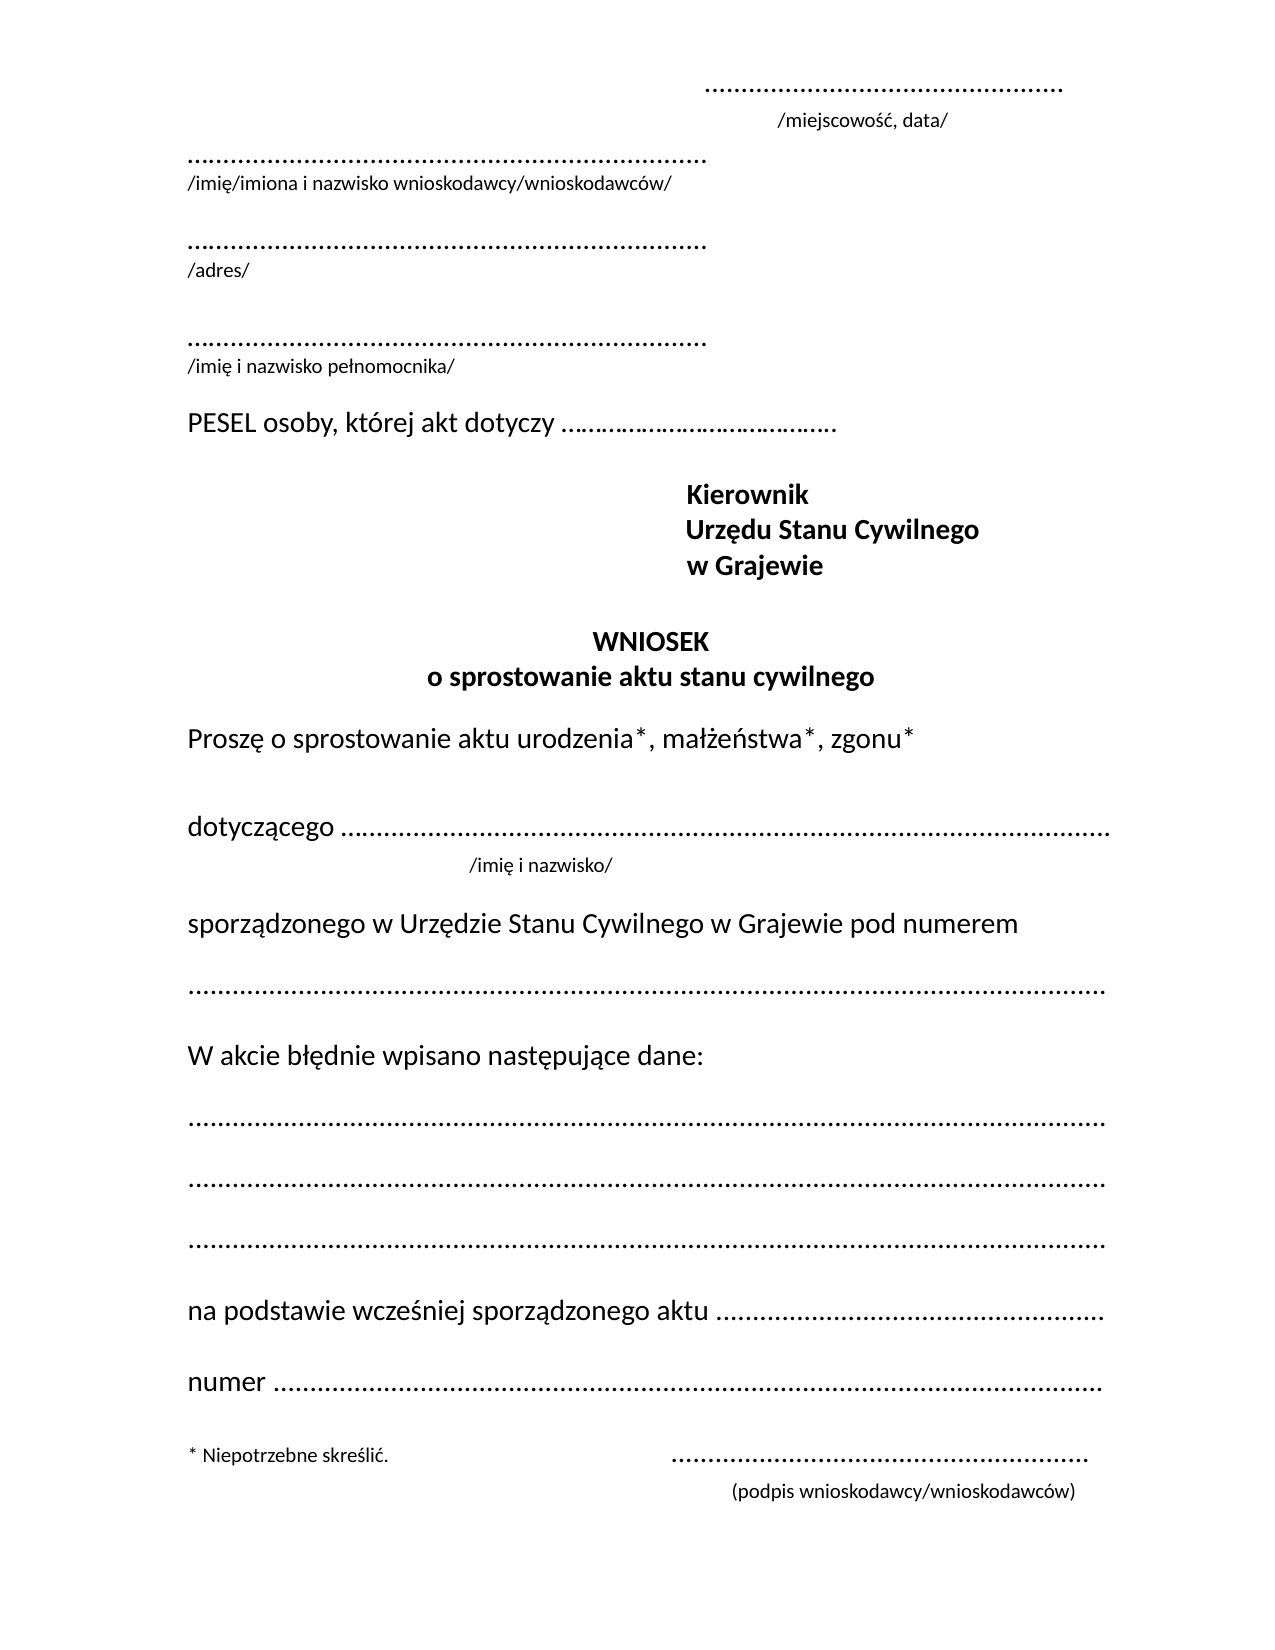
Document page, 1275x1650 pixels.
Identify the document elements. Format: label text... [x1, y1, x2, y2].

text ….................................................................... [187, 221, 1114, 257]
text /imię i nazwisko pełnomocnika/ [187, 354, 1114, 379]
text /imię i nazwisko/ [187, 844, 1107, 879]
text ............................................................................................................................. [187, 1220, 1114, 1256]
text Proszę o sprostowanie aktu urodzenia*, małżeństwa*, zgonu* [187, 721, 1114, 756]
text Kierownik [439, 476, 1114, 511]
text WNIOSEK [187, 623, 1114, 658]
text (podpis wnioskodawcy/wnioskodawców) [601, 1470, 1114, 1505]
text na podstawie wcześniej sporządzonego aktu ..................................................... [187, 1292, 1114, 1327]
text w Grajewie [439, 547, 1114, 583]
text ................................................. /miejscowość, data/ [409, 64, 1114, 135]
text /imię/imiona i nazwisko wnioskodawcy/wnioskodawców/ [187, 171, 1114, 196]
text ............................................................................................................................. [187, 1098, 1114, 1134]
text numer ................................................................................................................. [187, 1363, 1114, 1398]
text W akcie błędnie wpisano następujące dane: [187, 1002, 1114, 1073]
text o sprostowanie aktu stanu cywilnego [187, 658, 1114, 694]
text * Niepotrzebne skreślić. ......................................................... [187, 1434, 1114, 1470]
text dotyczącego …...................................................................................................... [187, 808, 1114, 844]
text /adres/ [187, 257, 1114, 282]
text Urzędu Stanu Cywilnego [439, 511, 1114, 547]
text PESEL osoby, której akt dotyczy ………………………………….. [187, 404, 1114, 440]
text ............................................................................................................................. [187, 1159, 1114, 1195]
text sporządzonego w Urzędzie Stanu Cywilnego w Grajewie pod numerem [187, 905, 1114, 941]
text ............................................................................................................................. [187, 966, 1114, 1002]
text ….................................................................... [187, 318, 1114, 354]
text ….................................................................... [187, 135, 1114, 171]
